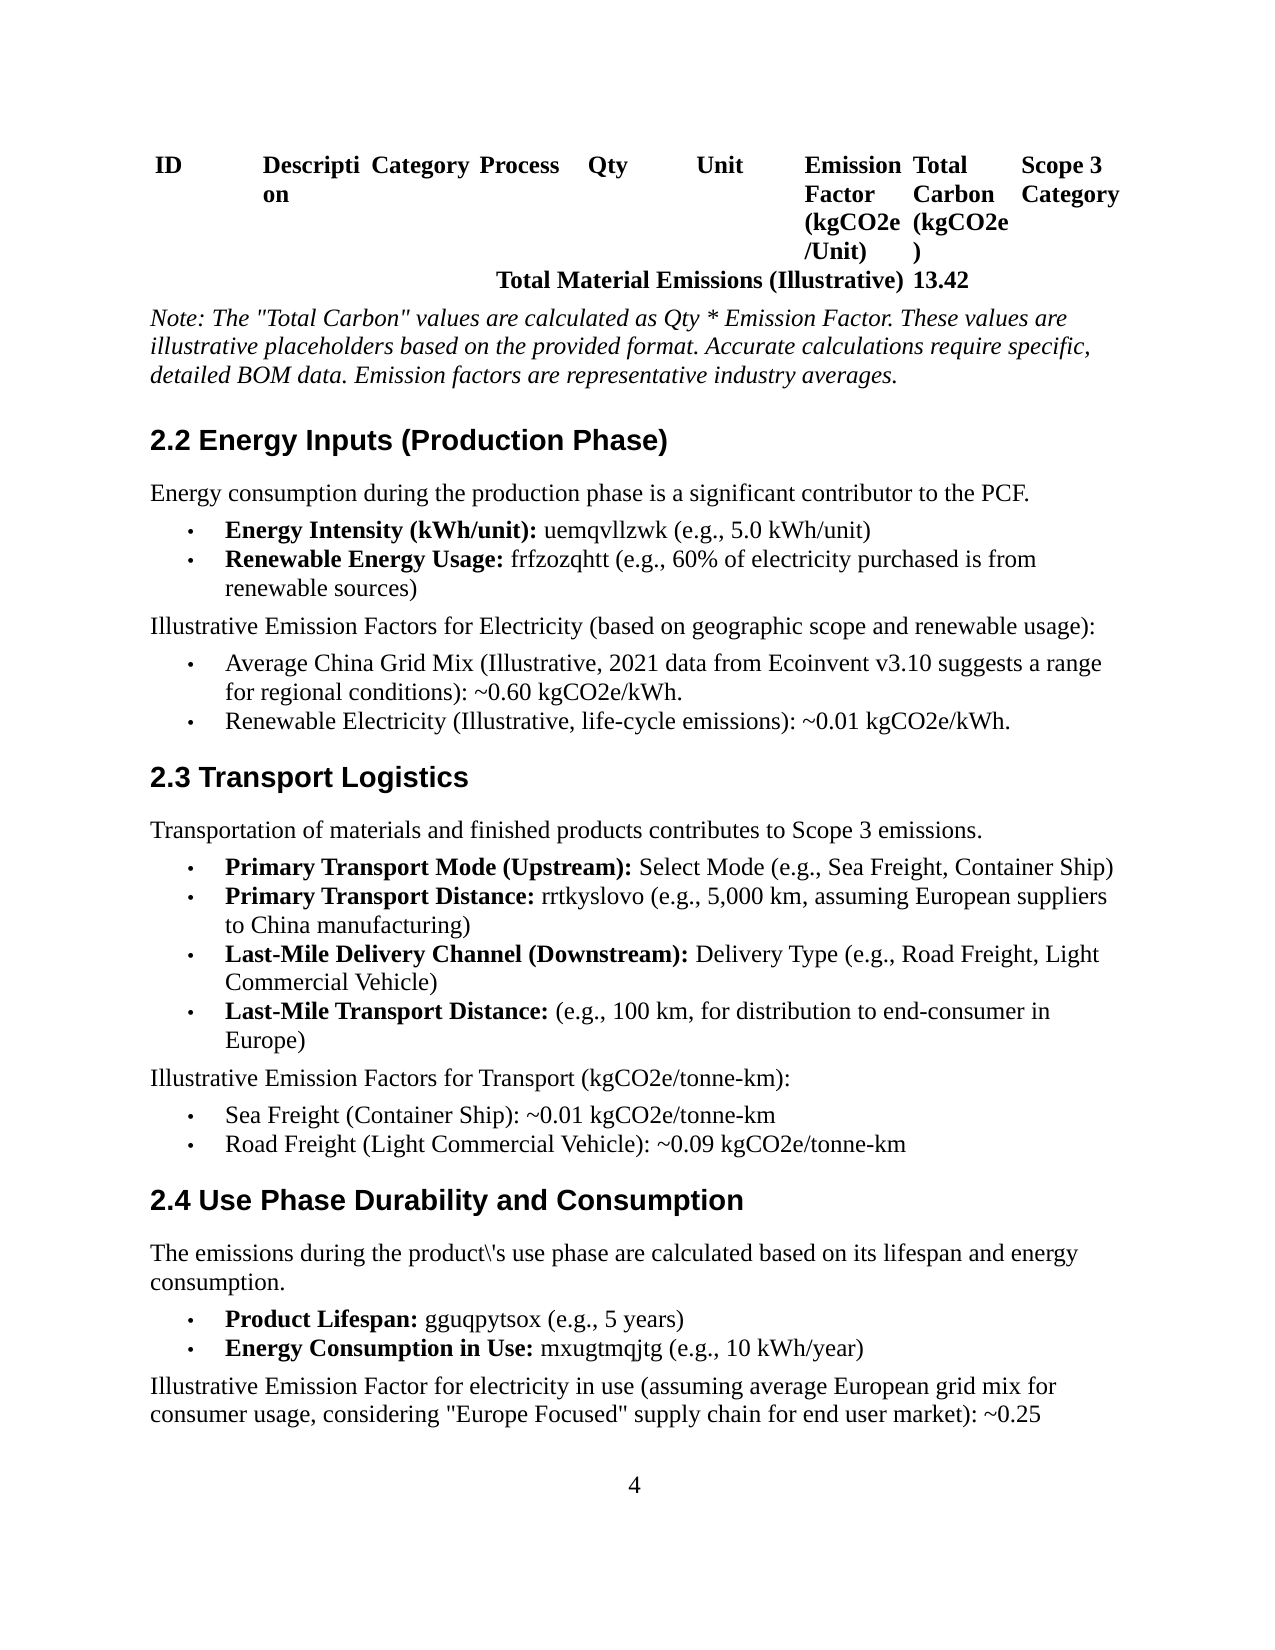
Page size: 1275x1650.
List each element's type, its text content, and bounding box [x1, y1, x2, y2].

text Note: The "Total Carbon" values are calculated as Qty * Emission Factor. These values are illustrative placeholders based on the provided format. Accurate calculations require specific, detailed BOM data. Emission factors are representative industry averages. [150, 303, 1125, 389]
text The emissions during the product\'s use phase are calculated based on its lifespan and energy consumption. [150, 1238, 1125, 1295]
list Last-Mile Transport Distance: (e.g., 100 km, for distribution to end-consumer in Europe) [187, 996, 1125, 1054]
table_cell 13.42 [908, 265, 1017, 294]
subtitle 2.3 Transport Logistics [150, 760, 1125, 793]
list Road Freight (Light Commercial Vehicle): ~0.09 kgCO2e/tonne-km [187, 1129, 1125, 1158]
table_header Total Carbon (kgCO2e) [908, 150, 1017, 265]
table_header Qty [583, 150, 692, 265]
table_header ID [150, 150, 258, 265]
subtitle 2.4 Use Phase Durability and Consumption [150, 1183, 1125, 1216]
list Sea Freight (Container Ship): ~0.01 kgCO2e/tonne-km [187, 1100, 1125, 1129]
list Last-Mile Delivery Channel (Downstream): Delivery Type (e.g., Road Freight, Light Commercial Vehicle) [187, 939, 1125, 996]
list Energy Consumption in Use: mxugtmqjtg (e.g., 10 kWh/year) [187, 1333, 1125, 1362]
list Renewable Energy Usage: frfzozqhtt (e.g., 60% of electricity purchased is from renewable sources) [187, 544, 1125, 602]
table_header Category [367, 150, 475, 265]
list Primary Transport Distance: rrtkyslovo (e.g., 5,000 km, assuming European suppliers to China manufacturing) [187, 881, 1125, 939]
list Renewable Electricity (Illustrative, life-cycle emissions): ~0.01 kgCO2e/kWh. [187, 706, 1125, 735]
list Primary Transport Mode (Upstream): Select Mode (e.g., Sea Freight, Container Ship) [187, 852, 1125, 881]
text Transportation of materials and finished products contributes to Scope 3 emissions. [150, 815, 1125, 843]
list Energy Intensity (kWh/unit): uemqvllzwk (e.g., 5.0 kWh/unit) [187, 516, 1125, 544]
list Product Lifespan: gguqpytsox (e.g., 5 years) [187, 1304, 1125, 1333]
list Average China Grid Mix (Illustrative, 2021 data from Ecoinvent v3.10 suggests a range for regional conditions): ~0.60 kgCO2e/kWh. [187, 648, 1125, 706]
table_header Emission Factor (kgCO2e/Unit) [800, 150, 908, 265]
table_header Process [475, 150, 583, 265]
text Illustrative Emission Factors for Transport (kgCO2e/tonne-km): [150, 1063, 1125, 1091]
text Illustrative Emission Factor for electricity in use (assuming average European grid mix for consumer usage, considering "Europe Focused" supply chain for end user market): ~0.25 [150, 1371, 1125, 1428]
table_header Unit [692, 150, 800, 265]
text Energy consumption during the production phase is a significant contributor to the PCF. [150, 478, 1125, 507]
text Illustrative Emission Factors for Electricity (based on geographic scope and renewable usage): [150, 611, 1125, 639]
subtitle 2.2 Energy Inputs (Production Phase) [150, 423, 1125, 456]
table_cell Total Material Emissions (Illustrative) [150, 265, 908, 294]
table_cell [1017, 265, 1125, 294]
table_header Scope 3 Category [1017, 150, 1125, 265]
table_header Description [258, 150, 367, 265]
